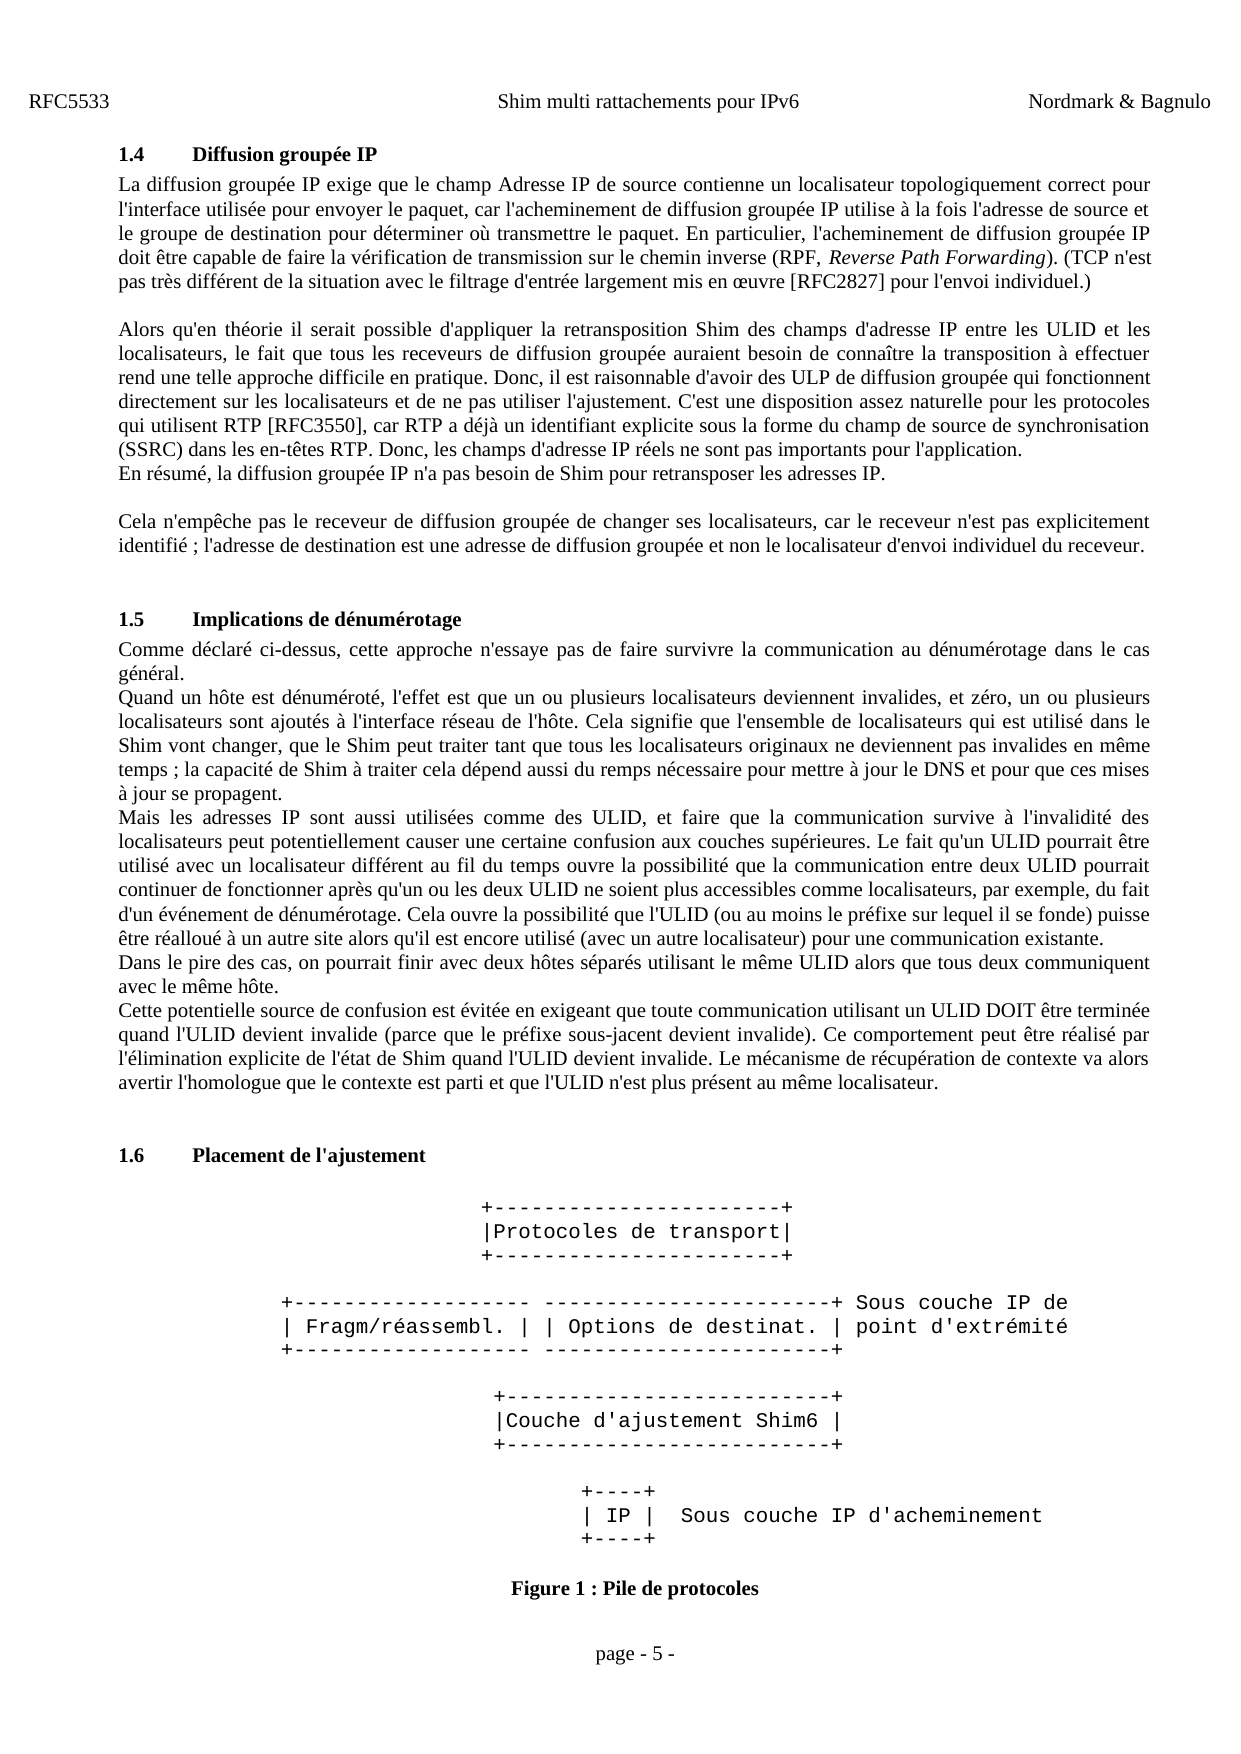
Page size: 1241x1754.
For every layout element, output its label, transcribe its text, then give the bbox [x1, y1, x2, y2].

subtitle 1.4 Diffusion groupée IP [118, 142, 1152, 166]
text +--------------------------+ [118, 1387, 1152, 1410]
text |Protocoles de transport| [118, 1221, 1152, 1245]
text En résumé, la diffusion groupée IP n'a pas besoin de Shim pour retransposer les adresses IP. [118, 461, 1152, 485]
text Cela n'empêche pas le receveur de diffusion groupée de changer ses localisateurs, car le receveur n'est pas explicitement identifié ; l'adresse de destination est une adresse de diffusion groupée et non le localisateur d'envoi individuel du receveur. [118, 509, 1152, 557]
subtitle Figure 1 : Pile de protocoles [118, 1576, 1152, 1600]
text Mais les adresses IP sont aussi utilisées comme des ULID, et faire que la communication survive à l'invalidité des localisateurs peut potentiellement causer une certaine confusion aux couches supérieures. Le fait qu'un ULID pourrait être utilisé avec un localisateur différent au fil du temps ouvre la possibilité que la communication entre deux ULID pourrait continuer de fonctionner après qu'un ou les deux ULID ne soient plus accessibles comme localisateurs, par exemple, du fait d'un événement de dénumérotage. Cela ouvre la possibilité que l'ULID (ou au moins le préfixe sur lequel il se fonde) puisse être réalloué à un autre site alors qu'il est encore utilisé (avec un autre localisateur) pour une communication existante. [118, 805, 1152, 949]
text Quand un hôte est dénuméroté, l'effet est que un ou plusieurs localisateurs deviennent invalides, et zéro, un ou plusieurs localisateurs sont ajoutés à l'interface réseau de l'hôte. Cela signifie que l'ensemble de localisateurs qui est utilisé dans le Shim vont changer, que le Shim peut traiter tant que tous les localisateurs originaux ne deviennent pas invalides en même temps ; la capacité de Shim à traiter cela dépend aussi du remps nécessaire pour mettre à jour le DNS et pour que ces mises à jour se propagent. [118, 685, 1152, 805]
text +------------------- -----------------------+ [118, 1339, 1152, 1363]
text +-----------------------+ [118, 1245, 1152, 1268]
text |Couche d'ajustement Shim6 | [118, 1410, 1152, 1434]
text Alors qu'en théorie il serait possible d'appliquer la retransposition Shim des champs d'adresse IP entre les ULID et les localisateurs, le fait que tous les receveurs de diffusion groupée auraient besoin de connaître la transposition à effectuer rend une telle approche difficile en pratique. Donc, il est raisonnable d'avoir des ULP de diffusion groupée qui fonctionnent directement sur les localisateurs et de ne pas utiliser l'ajustement. C'est une disposition assez naturelle pour les protocoles qui utilisent RTP [RFC3550], car RTP a déjà un identifiant explicite sous la forme du champ de source de synchronisation (SSRC) dans les en-têtes RTP. Donc, les champs d'adresse IP réels ne sont pas importants pour l'application. [118, 317, 1152, 461]
text +----+ [118, 1528, 1152, 1552]
text Dans le pire des cas, on pourrait finir avec deux hôtes séparés utilisant le même ULID alors que tous deux communiquent avec le même hôte. [118, 949, 1152, 998]
text | Fragm/réassembl. | | Options de destinat. | point d'extrémité [118, 1316, 1152, 1339]
subtitle 1.6 Placement de l'ajustement [118, 1143, 1152, 1167]
subtitle 1.5 Implications de dénumérotage [118, 606, 1152, 631]
text Cette potentielle source de confusion est évitée en exigeant que toute communication utilisant un ULID DOIT être terminée quand l'ULID devient invalide (parce que le préfixe sous-jacent devient invalide). Ce comportement peut être réalisé par l'élimination explicite de l'état de Shim quand l'ULID devient invalide. Le mécanisme de récupération de contexte va alors avertir l'homologue que le contexte est parti et que l'ULID n'est plus présent au même localisateur. [118, 998, 1152, 1094]
text La diffusion groupée IP exige que le champ Adresse IP de source contienne un localisateur topologiquement correct pour l'interface utilisée pour envoyer le paquet, car l'acheminement de diffusion groupée IP utilise à la fois l'adresse de source et le groupe de destination pour déterminer où transmettre le paquet. En particulier, l'acheminement de diffusion groupée IP doit être capable de faire la vérification de transmission sur le chemin inverse (RPF, Reverse Path Forwarding). (TCP n'est pas très différent de la situation avec le filtrage d'entrée largement mis en œuvre [RFC2827] pour l'envoi individuel.) [118, 172, 1152, 293]
text +--------------------------+ [118, 1434, 1152, 1457]
text +------------------- -----------------------+ Sous couche IP de [118, 1292, 1152, 1316]
text +----+ [118, 1481, 1152, 1505]
text +-----------------------+ [118, 1197, 1152, 1221]
text Comme déclaré ci-dessus, cette approche n'essaye pas de faire survivre la communication au dénumérotage dans le cas général. [118, 637, 1152, 685]
text | IP | Sous couche IP d'acheminement [118, 1505, 1152, 1528]
